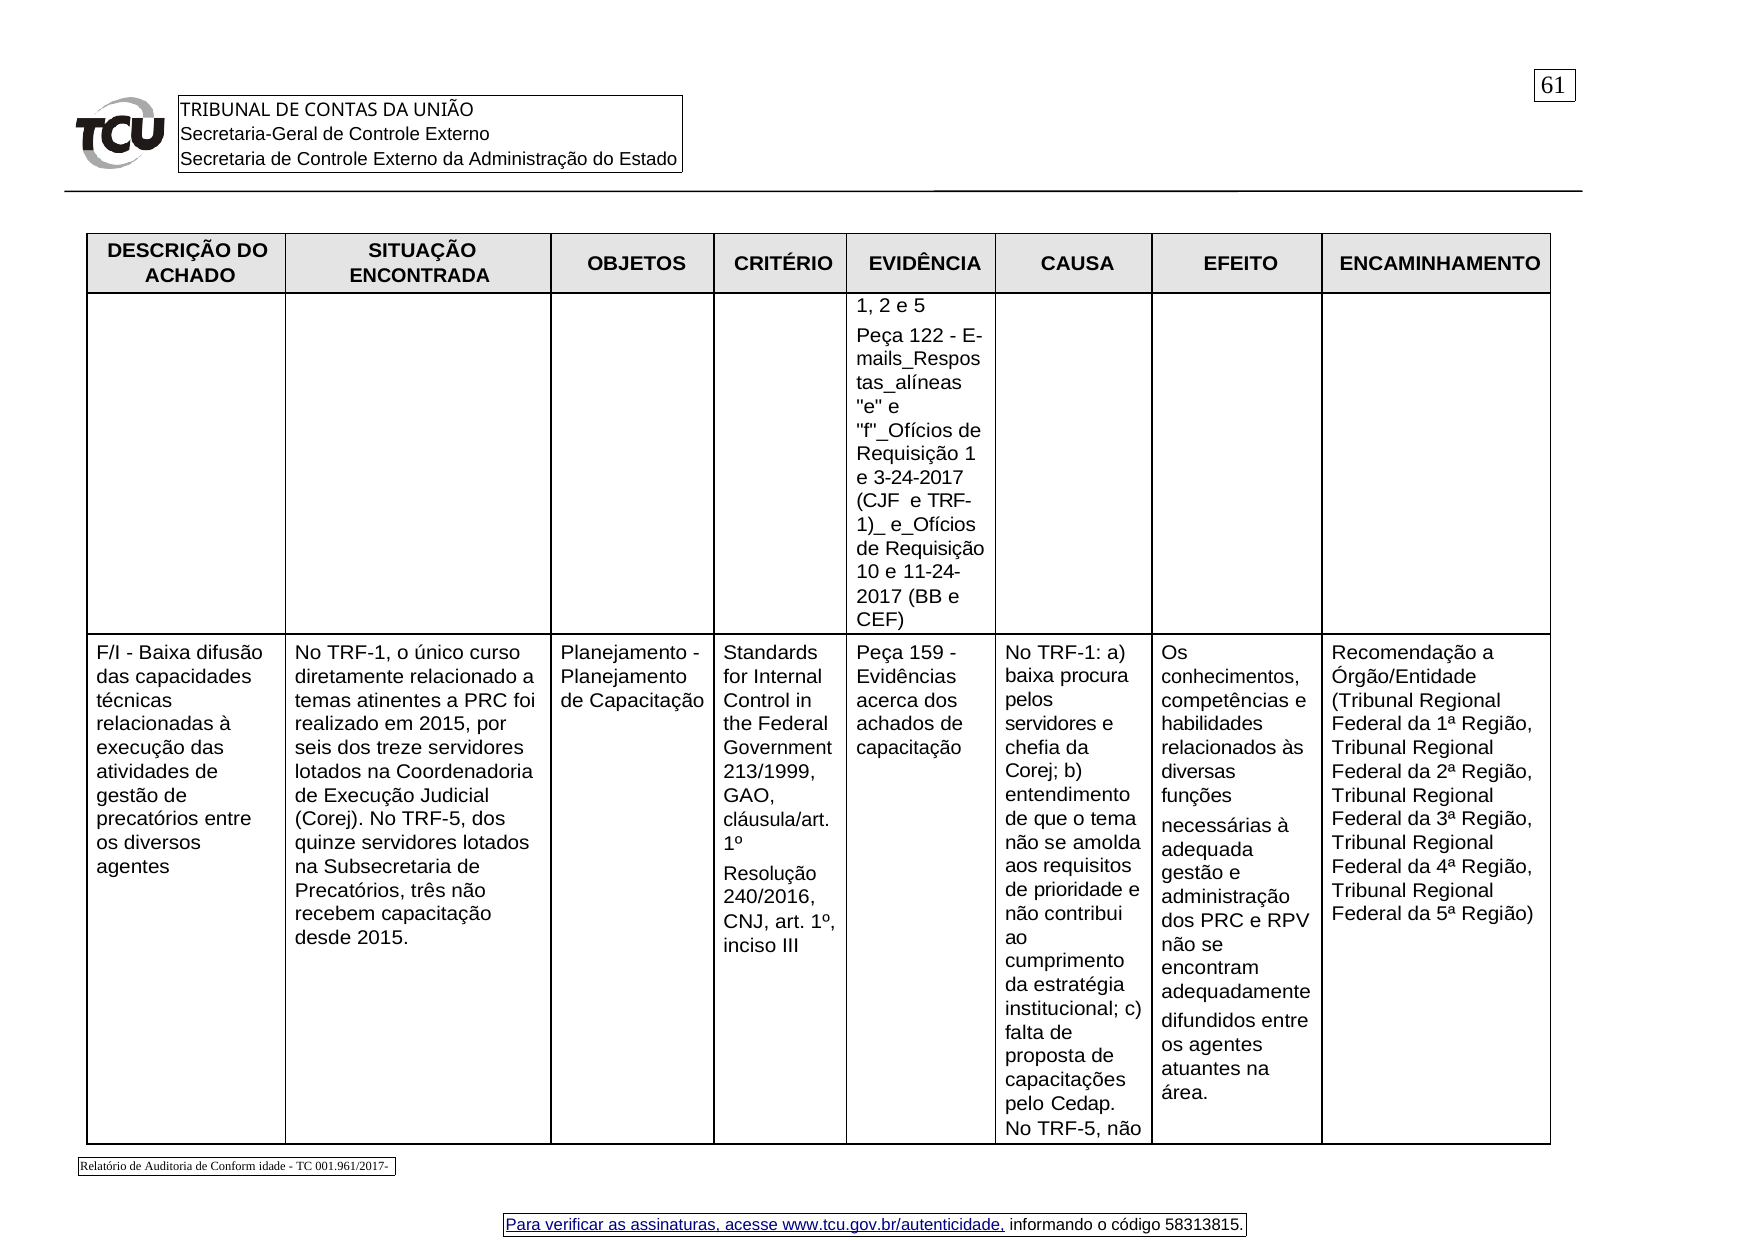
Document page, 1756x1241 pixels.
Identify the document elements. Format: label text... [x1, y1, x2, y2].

table_header SITUAÇÃO ENCONTRADA [286, 234, 550, 292]
table_header EFEITO [1153, 234, 1321, 292]
table_cell Planejamento - Planejamento de Capacitação [552, 635, 713, 1143]
table_cell F/I - Baixa difusão das capacidades técnicas relacionadas à execução das atividades de gestão de precatórios entre os diversos agentes [88, 635, 285, 1143]
table_cell [1153, 294, 1321, 633]
table_cell [1323, 294, 1550, 633]
table_cell Peça 159 - Evidências acerca dos achados de capacitação [847, 635, 995, 1143]
table_header ENCAMINHAMENTO [1323, 234, 1550, 292]
table_header CRITÉRIO [715, 234, 846, 292]
table_header OBJETOS [552, 234, 713, 292]
table_cell No TRF-1: a) baixa procura pelos servidores e chefia da Corej; b) entendimento de que o tema não se amolda aos requisitos de prioridade e não contribui ao cumprimento da estratégia institucional; c) falta de proposta de capacitações pelo Cedap. No TRF-5, não [996, 635, 1151, 1143]
table_cell 1, 2 e 5 Peça 122 - E- mails_Respos tas_alíneas "e" e "f"_Ofícios de Requisição 1 e 3-24-2017 (CJF e TRF- 1)_ e_Ofícios de Requisição 10 e 11-24- 2017 (BB e CEF) [847, 294, 995, 633]
picture [75, 97, 165, 169]
table_cell [88, 294, 285, 633]
table_cell Os conhecimentos, competências e habilidades relacionados às diversas funções necessárias à adequada gestão e administração dos PRC e RPV não se encontram adequadamente difundidos entre os agentes atuantes na área. [1153, 635, 1321, 1143]
table_cell Recomendação a Órgão/Entidade (Tribunal Regional Federal da 1ª Região, Tribunal Regional Federal da 2ª Região, Tribunal Regional Federal da 3ª Região, Tribunal Regional Federal da 4ª Região, Tribunal Regional Federal da 5ª Região) [1323, 635, 1550, 1143]
table_cell No TRF-1, o único curso diretamente relacionado a temas atinentes a PRC foi realizado em 2015, por seis dos treze servidores lotados na Coordenadoria de Execução Judicial (Corej). No TRF-5, dos quinze servidores lotados na Subsecretaria de Precatórios, três não recebem capacitação desde 2015. [286, 635, 550, 1143]
table_cell [552, 294, 713, 633]
table_cell Standards for Internal Control in the Federal Government 213/1999, GAO, cláusula/art. 1º Resolução 240/2016, CNJ, art. 1º, inciso III [715, 635, 846, 1143]
table_header DESCRIÇÃO DO ACHADO [88, 234, 285, 292]
table_header EVIDÊNCIA [847, 234, 995, 292]
table_header CAUSA [996, 234, 1151, 292]
table_cell [286, 294, 550, 633]
table_cell [715, 294, 846, 633]
table_cell [996, 294, 1151, 633]
